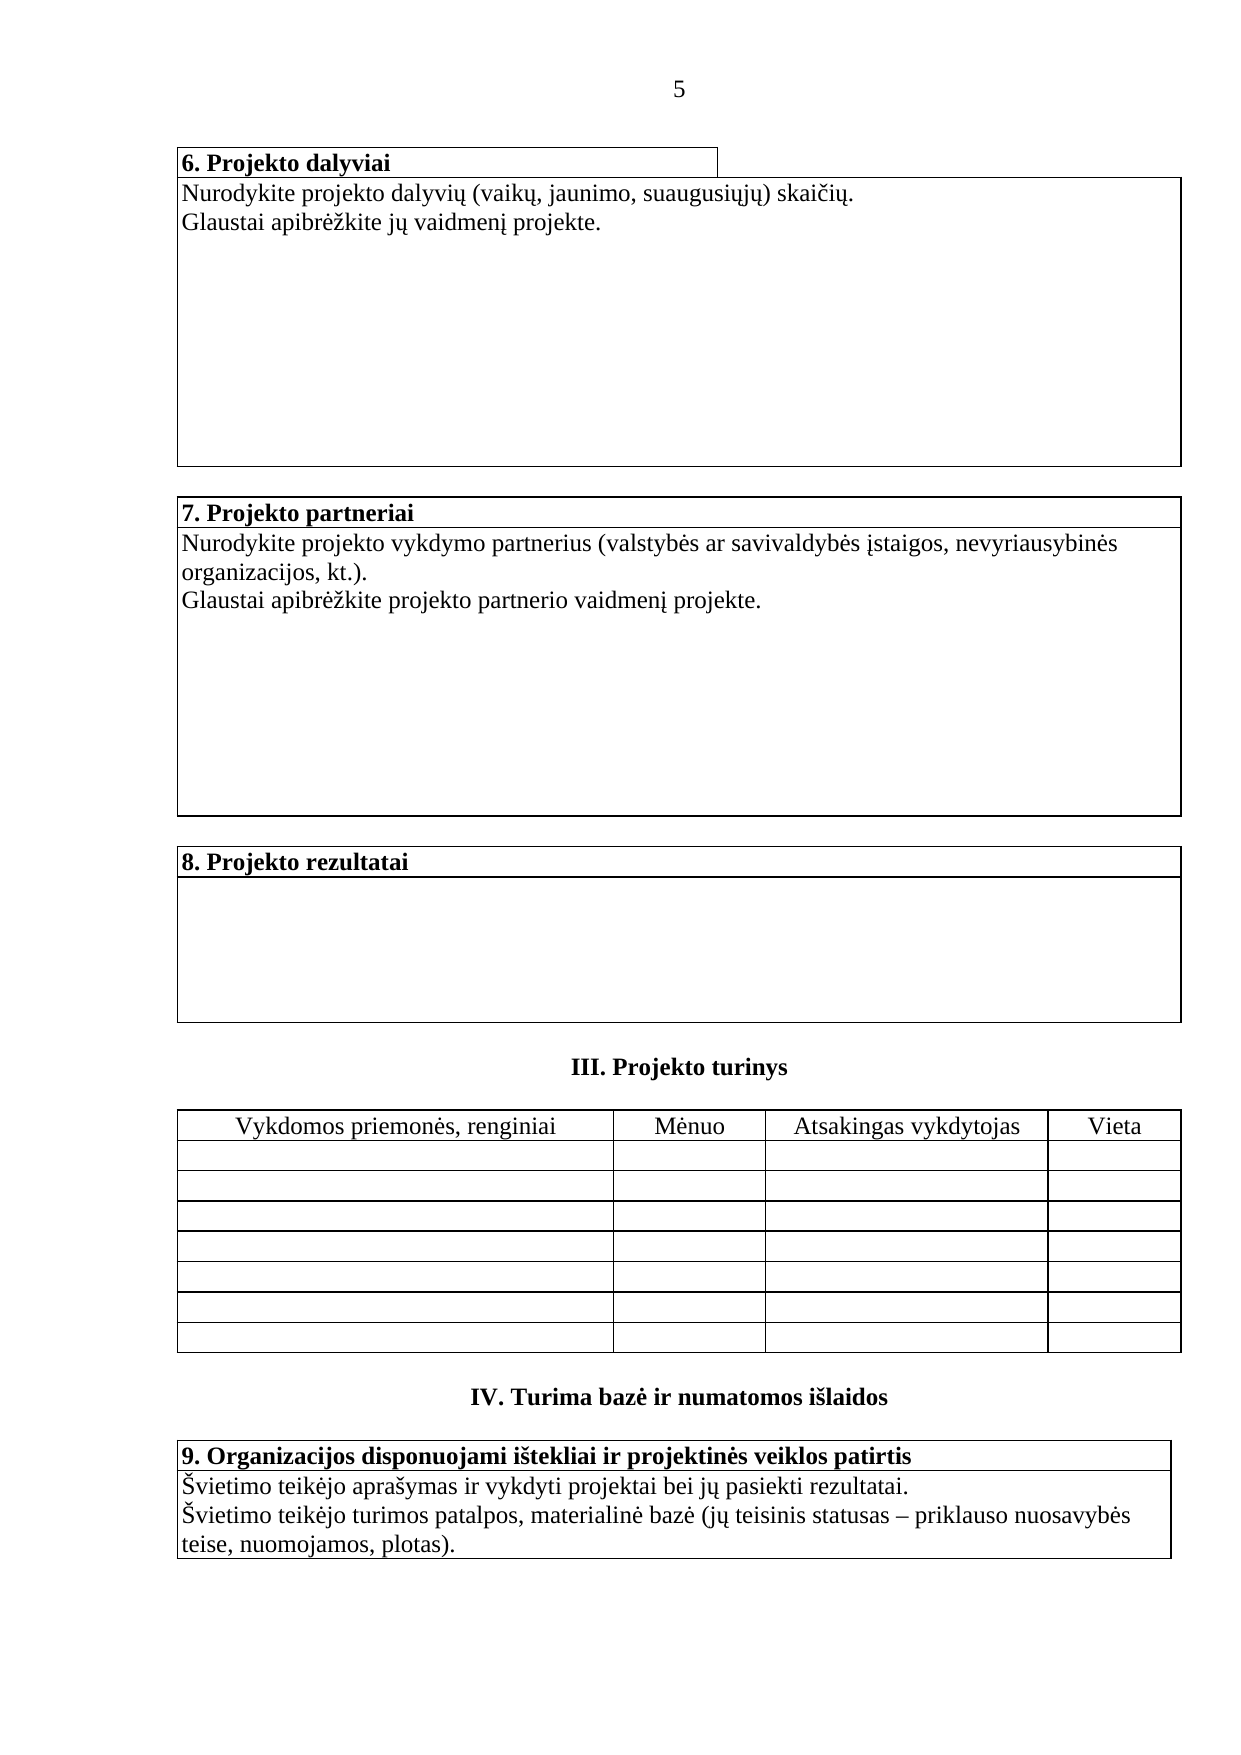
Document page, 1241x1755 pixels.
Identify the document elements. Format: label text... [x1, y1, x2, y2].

table_cell [761, 1293, 765, 1321]
table_cell [609, 1262, 613, 1291]
table_cell [614, 1141, 618, 1170]
table_cell [761, 1232, 765, 1261]
table_cell [609, 1141, 613, 1170]
table_cell [761, 1202, 765, 1230]
table_cell [614, 1171, 618, 1200]
table_header Mėnuo [614, 1111, 618, 1139]
table_cell [614, 1293, 618, 1321]
table_cell [614, 1232, 618, 1261]
table_cell [609, 1171, 613, 1200]
table_cell [609, 1293, 613, 1321]
table_cell [761, 1323, 765, 1352]
table_header [718, 147, 1181, 177]
table_cell [761, 1262, 765, 1291]
table_cell [614, 1262, 618, 1291]
table_cell [609, 1323, 613, 1352]
table_cell [761, 1171, 765, 1200]
table_cell [614, 1323, 618, 1352]
table_cell [609, 1232, 613, 1261]
table_cell [609, 1202, 613, 1230]
table_cell [1172, 1500, 1181, 1558]
table_header Mėnuo [761, 1111, 765, 1139]
text IV. Turima bazė ir numatomos išlaidos [177, 1382, 1181, 1411]
text III. Projekto turinys [177, 1052, 1181, 1080]
table_cell [761, 1141, 765, 1170]
table_cell [614, 1202, 618, 1230]
